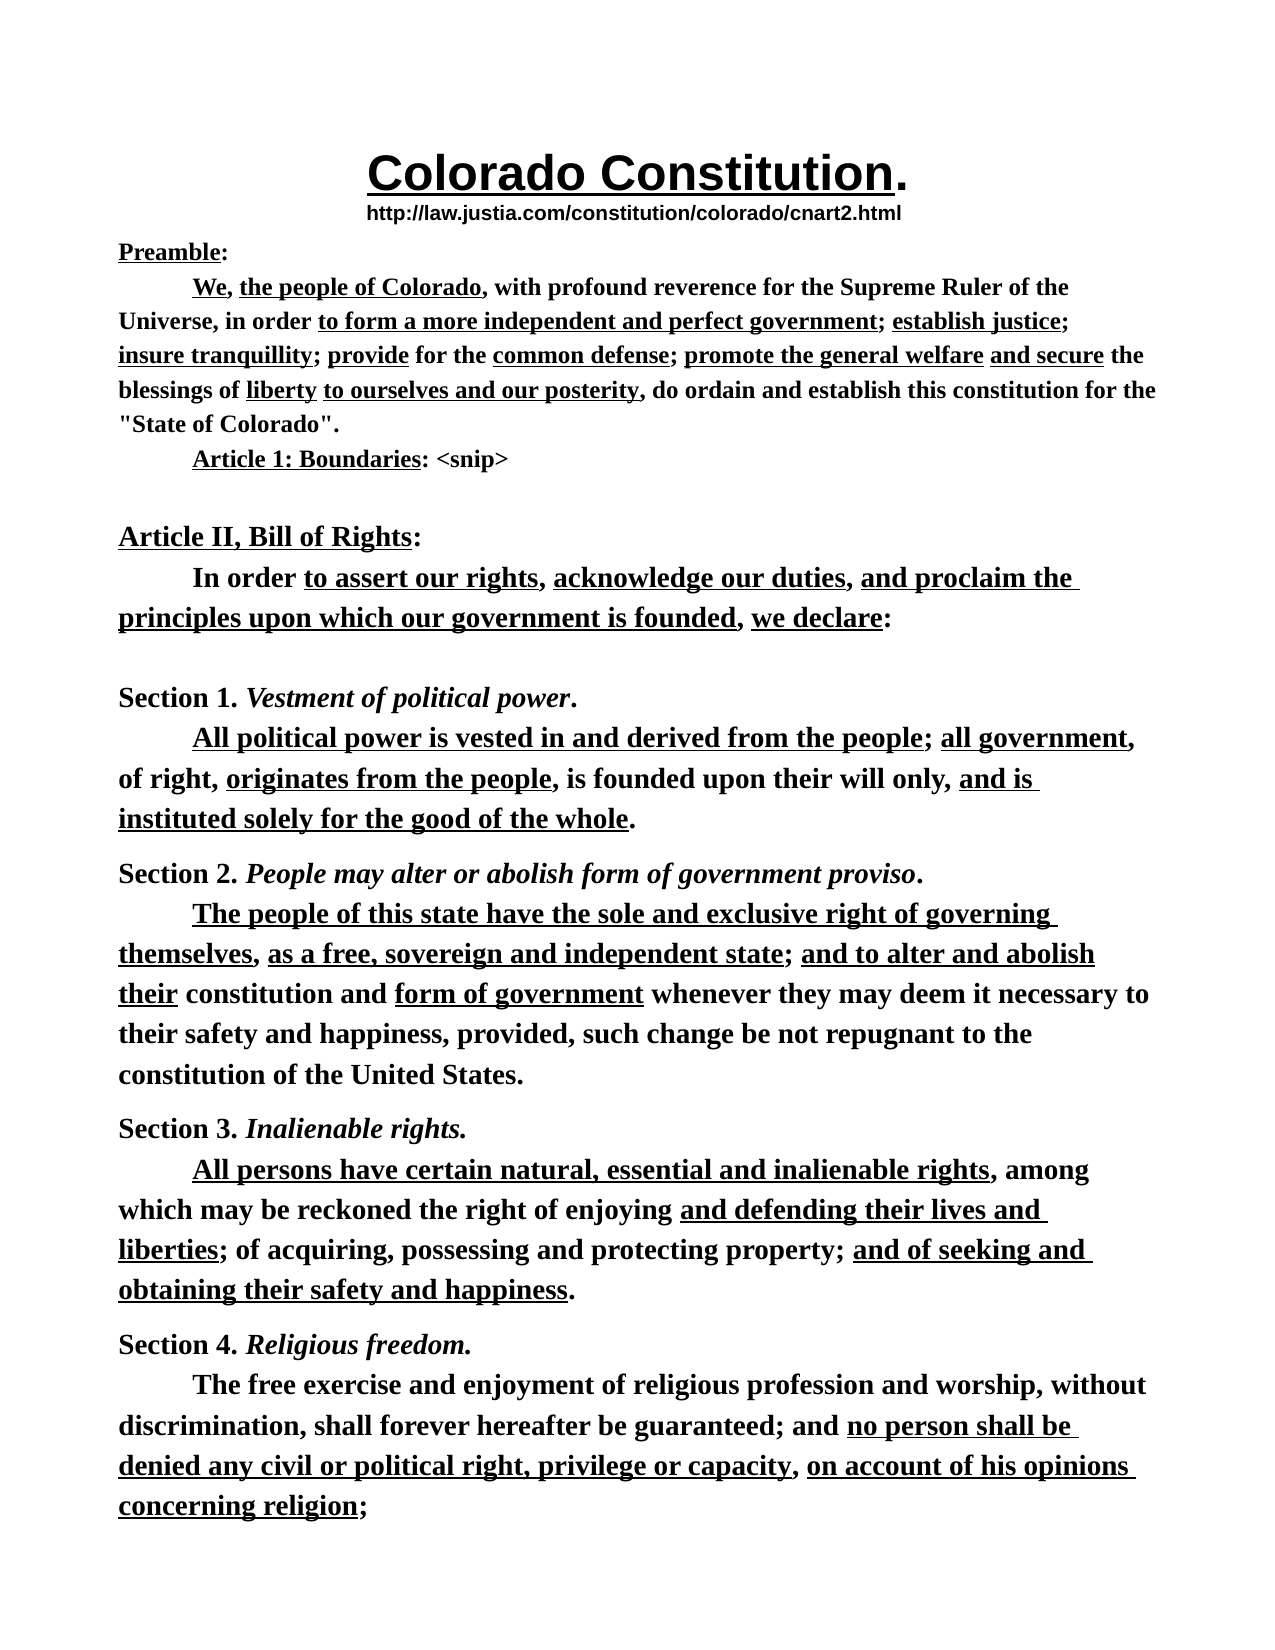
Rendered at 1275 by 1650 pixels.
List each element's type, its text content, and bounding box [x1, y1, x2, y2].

text Section 4. Religious freedom. The free exercise and enjoyment of religious profession and worship, without discrimination, shall forever hereafter be guaranteed; and no person shall be denied any civil or political right, privilege or capacity, on account of his opinions concerning religion; [118, 1327, 1157, 1522]
text Section 3. Inalienable rights. All persons have certain natural, essential and inalienable rights, among which may be reckoned the right of enjoying and defending their lives and liberties; of acquiring, possessing and protecting property; and of seeking and obtaining their safety and happiness. [118, 1112, 1157, 1306]
text Section 2. People may alter or abolish form of government proviso. The people of this state have the sole and exclusive right of governing themselves, as a free, sovereign and independent state; and to alter and abolish their constitution and form of government whenever they may deem it necessary to their safety and happiness, provided, such change be not repugnant to the constitution of the United States. [118, 856, 1157, 1090]
subtitle Colorado Constitution. http://law.justia.com/constitution/colorado/cnart2.html [118, 143, 1157, 224]
text Preamble: We, the people of Colorado, with profound reverence for the Supreme Ruler of the Universe, in order to form a more independent and perfect government; establish justice; insure tranquillity; provide for the common defense; promote the general welfare and secure the blessings of liberty to ourselves and our posterity, do ordain and establish this constitution for the "State of Colorado". Article 1: Boundaries: <snip> Article II, Bill of Rights: In order to assert our rights, acknowledge our duties, and proclaim the principles upon which our government is founded, we declare: Section 1. Vestment of political power. All political power is vested in and derived from the people; all government, of right, originates from the people, is founded upon their will only, and is instituted solely for the good of the whole. [118, 237, 1157, 834]
